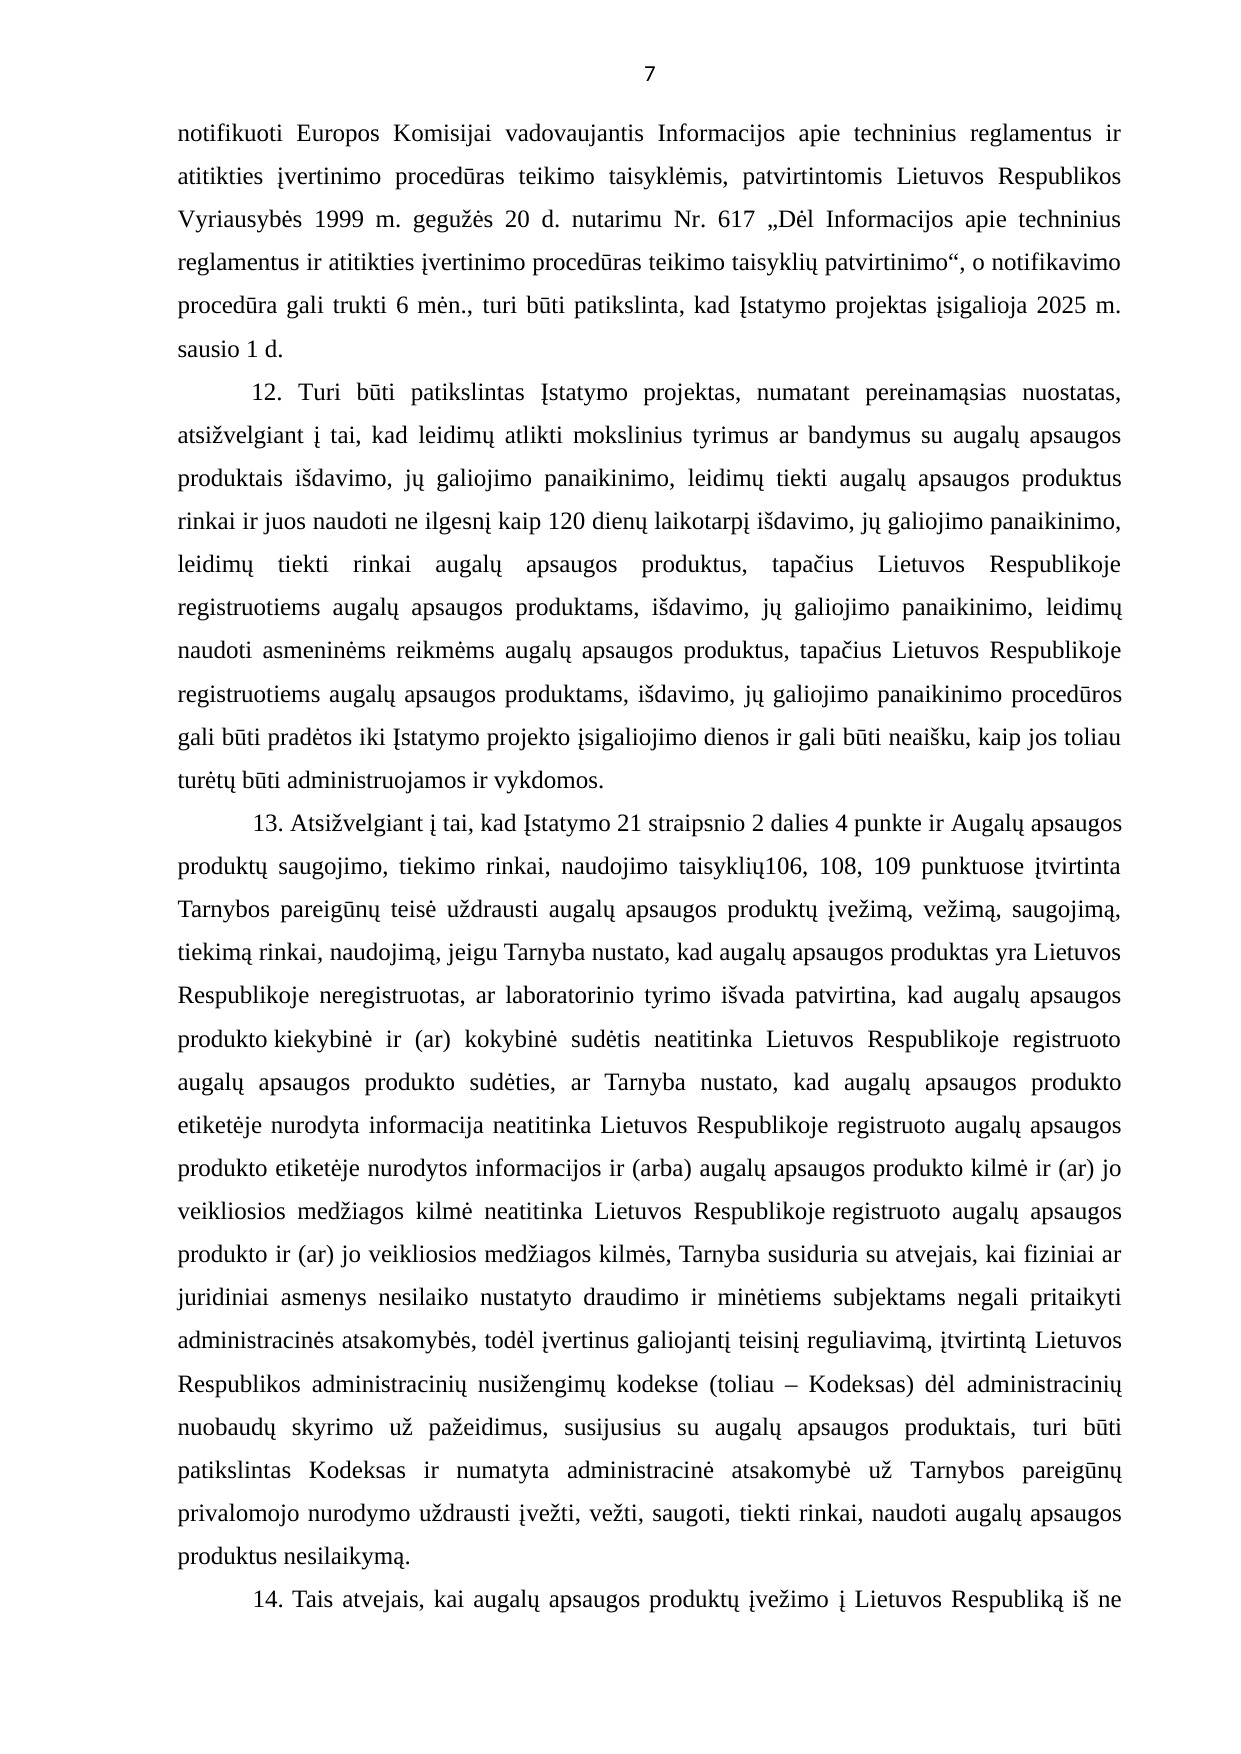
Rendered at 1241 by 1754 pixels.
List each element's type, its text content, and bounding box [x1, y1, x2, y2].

text 13. Atsižvelgiant į tai, kad Įstatymo 21 straipsnio 2 dalies 4 punkte ir Augalų apsaugos produktų saugojimo, tiekimo rinkai, naudojimo taisyklių106, 108, 109 punktuose įtvirtinta Tarnybos pareigūnų teisė uždrausti augalų apsaugos produktų įvežimą, vežimą, saugojimą, tiekimą rinkai, naudojimą, jeigu Tarnyba nustato, kad augalų apsaugos produktas yra Lietuvos Respublikoje neregistruotas, ar laboratorinio tyrimo išvada patvirtina, kad augalų apsaugos produkto kiekybinė ir (ar) kokybinė sudėtis neatitinka Lietuvos Respublikoje registruoto augalų apsaugos produkto sudėties, ar Tarnyba nustato, kad augalų apsaugos produkto etiketėje nurodyta informacija neatitinka Lietuvos Respublikoje registruoto augalų apsaugos produkto etiketėje nurodytos informacijos ir (arba) augalų apsaugos produkto kilmė ir (ar) jo veikliosios medžiagos kilmė neatitinka Lietuvos Respublikoje registruoto augalų apsaugos produkto ir (ar) jo veikliosios medžiagos kilmės, Tarnyba susiduria su atvejais, kai fiziniai ar juridiniai asmenys nesilaiko nustatyto draudimo ir minėtiems subjektams negali pritaikyti administracinės atsakomybės, todėl įvertinus galiojantį teisinį reguliavimą, įtvirtintą Lietuvos Respublikos administracinių nusižengimų kodekse (toliau – Kodeksas) dėl administracinių nuobaudų skyrimo už pažeidimus, susijusius su augalų apsaugos produktais, turi būti patikslintas Kodeksas ir numatyta administracinė atsakomybė už Tarnybos pareigūnų privalomojo nurodymo uždrausti įvežti, vežti, saugoti, tiekti rinkai, naudoti augalų apsaugos produktus nesilaikymą. [177, 808, 1122, 1570]
text 12. Turi būti patikslintas Įstatymo projektas, numatant pereinamąsias nuostatas, atsižvelgiant į tai, kad leidimų atlikti mokslinius tyrimus ar bandymus su augalų apsaugos produktais išdavimo, jų galiojimo panaikinimo, leidimų tiekti augalų apsaugos produktus rinkai ir juos naudoti ne ilgesnį kaip 120 dienų laikotarpį išdavimo, jų galiojimo panaikinimo, leidimų tiekti rinkai augalų apsaugos produktus, tapačius Lietuvos Respublikoje registruotiems augalų apsaugos produktams, išdavimo, jų galiojimo panaikinimo, leidimų naudoti asmeninėms reikmėms augalų apsaugos produktus, tapačius Lietuvos Respublikoje registruotiems augalų apsaugos produktams, išdavimo, jų galiojimo panaikinimo procedūros gali būti pradėtos iki Įstatymo projekto įsigaliojimo dienos ir gali būti neaišku, kaip jos toliau turėtų būti administruojamos ir vykdomos. [177, 377, 1122, 794]
text 14. Tais atvejais, kai augalų apsaugos produktų įvežimo į Lietuvos Respubliką iš ne [177, 1584, 1122, 1613]
text notifikuoti Europos Komisijai vadovaujantis Informacijos apie techninius reglamentus ir atitikties įvertinimo procedūras teikimo taisyklėmis, patvirtintomis Lietuvos Respublikos Vyriausybės 1999 m. gegužės 20 d. nutarimu Nr. 617 „Dėl Informacijos apie techninius reglamentus ir atitikties įvertinimo procedūras teikimo taisyklių patvirtinimo“, o notifikavimo procedūra gali trukti 6 mėn., turi būti patikslinta, kad Įstatymo projektas įsigalioja 2025 m. sausio 1 d. [177, 118, 1122, 362]
